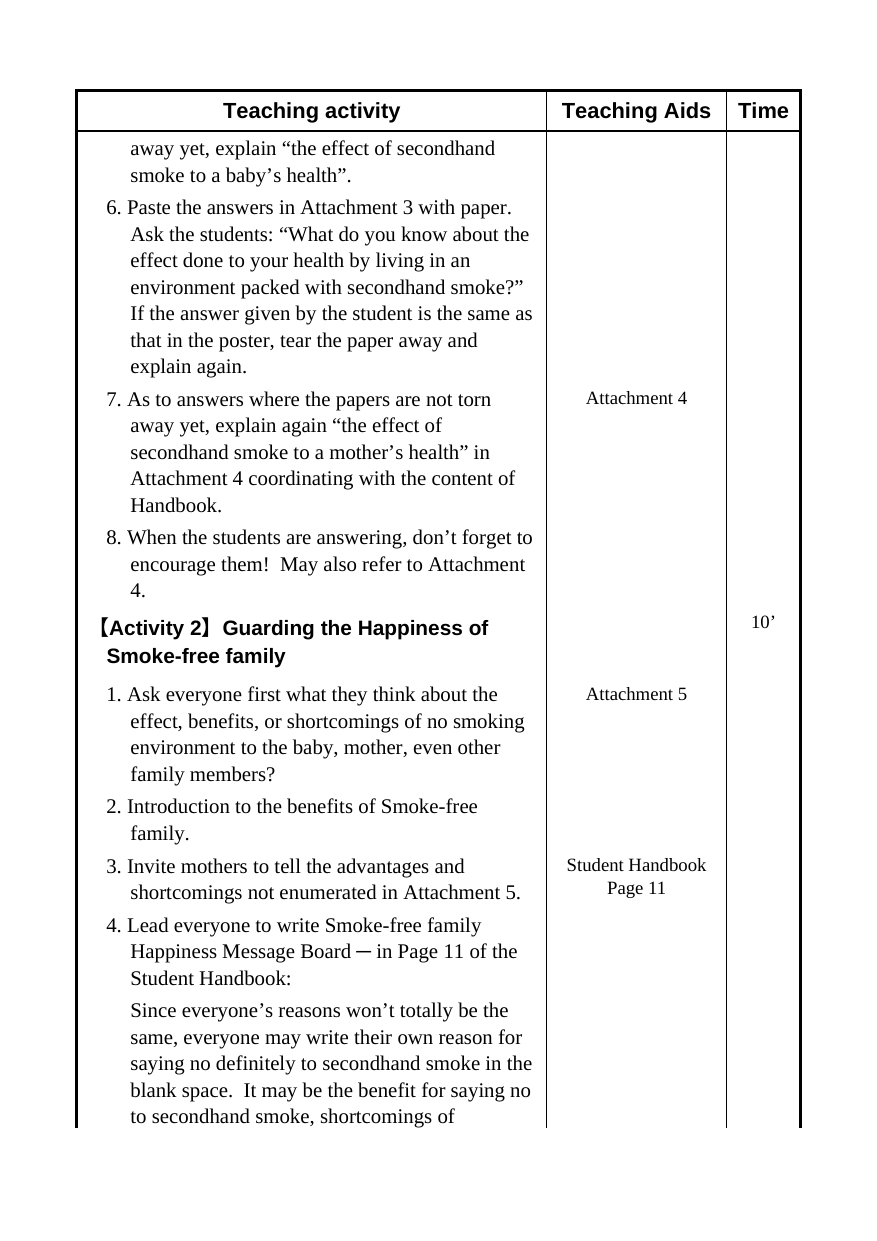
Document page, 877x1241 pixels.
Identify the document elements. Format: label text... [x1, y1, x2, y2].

table_cell 1. Ask everyone first what they think about the effect, benefits, or shortcomings of no smoking environment to the baby, mother, even other family members? [78, 676, 546, 788]
table_cell [547, 132, 726, 189]
table_cell 8. When the students are answering, don’t forget to encourage them! May also refer to Attachment 4. [78, 519, 546, 605]
table_cell [727, 907, 799, 1128]
table_header Teaching Aids [547, 92, 726, 130]
table_cell [727, 788, 799, 847]
table_cell 【Activity 2】Guarding the Happiness of Smoke-free family [78, 605, 546, 676]
table_cell [547, 907, 726, 1128]
table_cell 2. Introduction to the benefits of Smoke-free family. [78, 788, 546, 847]
table_cell [727, 132, 799, 189]
table_cell [547, 189, 726, 381]
table_cell [727, 519, 799, 605]
table_cell Attachment 4 [547, 381, 726, 519]
table_cell [547, 788, 726, 847]
table_cell [727, 848, 799, 907]
table_header Time [727, 92, 799, 130]
table_cell Attachment 5 [547, 676, 726, 788]
table_cell 3. Invite mothers to tell the advantages and shortcomings not enumerated in Attachment 5. [78, 848, 546, 907]
table_cell [727, 189, 799, 381]
table_header Teaching activity [78, 92, 546, 130]
table_cell [547, 605, 726, 676]
table_cell [547, 519, 726, 605]
table_cell 6. Paste the answers in Attachment 3 with paper. Ask the students: “What do you know about the effect done to your health by living in an environment packed with secondhand smoke?” If the answer given by the student is the same as that in the poster, tear the paper away and explain again. [78, 189, 546, 381]
table_cell 10’ [727, 605, 799, 676]
table_cell Student Handbook Page 11 [547, 848, 726, 907]
table_cell [727, 676, 799, 788]
table_cell 7. As to answers where the papers are not torn away yet, explain again “the effect of secondhand smoke to a mother’s health” in Attachment 4 coordinating with the content of Handbook. [78, 381, 546, 519]
table_cell away yet, explain “the effect of secondhand smoke to a baby’s health”. [78, 132, 546, 189]
table_cell 4. Lead everyone to write Smoke-free family Happiness Message Board ─ in Page 11 of the Student Handbook: Since everyone’s reasons won’t totally be the same, everyone may write their own reason for saying no definitely to secondhand smoke in the blank space. It may be the benefit for saying no to secondhand smoke, shortcomings of [78, 907, 546, 1128]
table_cell [727, 381, 799, 519]
